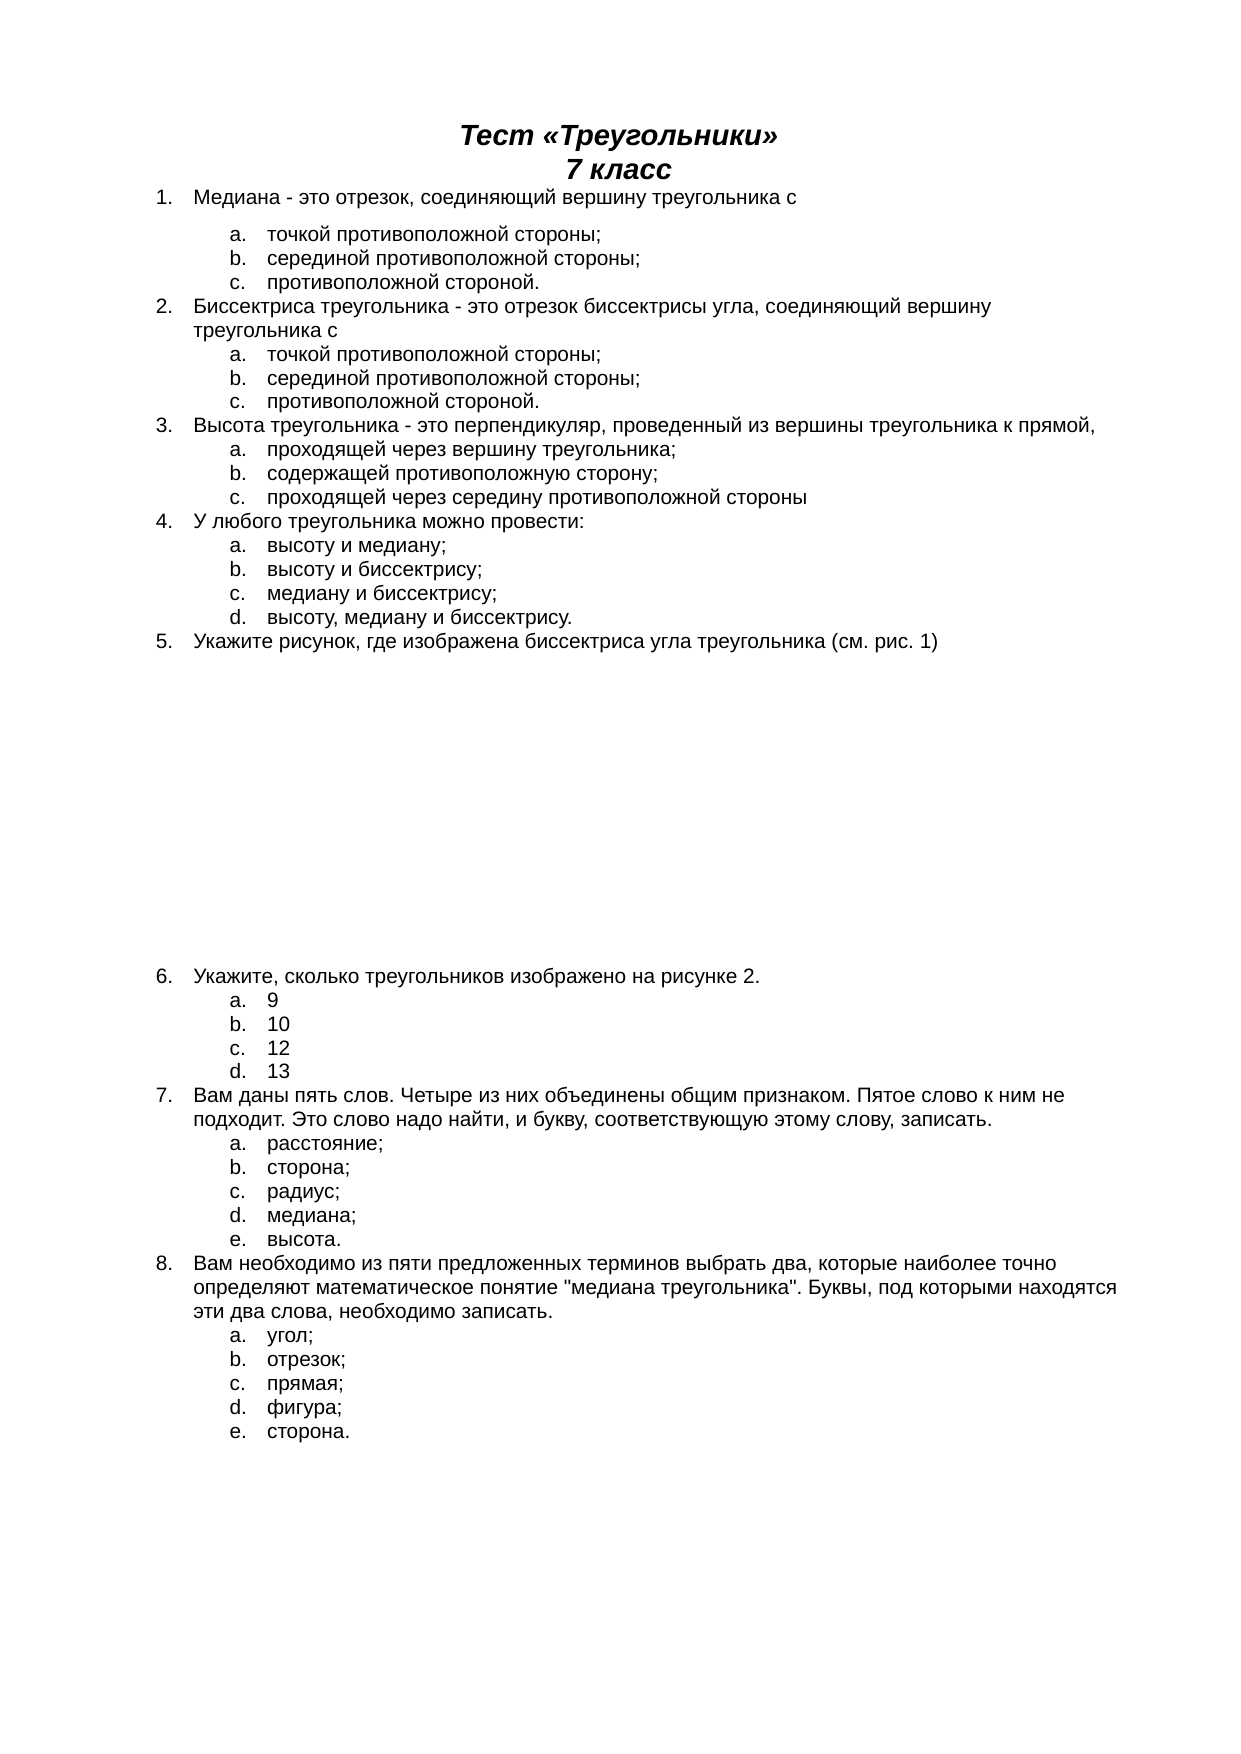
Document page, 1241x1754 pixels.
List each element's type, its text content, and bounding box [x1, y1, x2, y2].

list высоту, медиану и биссектрису. [229, 605, 1122, 629]
list сторона; [229, 1155, 1122, 1179]
list высоту и биссектрису; [229, 557, 1122, 581]
list У любого треугольника можно провести: [156, 509, 1122, 533]
list Медиана - это отрезок, соединяющий вершину треугольника с [156, 185, 1122, 209]
list 10 [229, 1011, 1122, 1035]
list серединой противоположной стороны; [229, 246, 1122, 269]
list серединой противоположной стороны; [229, 365, 1122, 389]
list Вам необходимо из пяти предложенных терминов выбрать два, которые наиболее точно определяют математическое понятие "медиана треугольника". Буквы, под которыми находятся эти два слова, необходимо записать. [156, 1251, 1122, 1323]
list 13 [229, 1059, 1122, 1083]
text 7 класс [118, 152, 1122, 185]
list радиус; [229, 1179, 1122, 1203]
list отрезок; [229, 1347, 1122, 1371]
list Укажите, сколько треугольников изображено на рисунке 2. [156, 963, 1122, 987]
list содержащей противоположную сторону; [229, 461, 1122, 485]
list медиана; [229, 1203, 1122, 1227]
list высота. [229, 1227, 1122, 1251]
list Высота треугольника - это перпендикуляр, проведенный из вершины треугольника к прямой, [156, 413, 1122, 437]
list Биссектриса треугольника - это отрезок биссектрисы угла, соединяющий вершину треугольника с [156, 293, 1122, 341]
list прямая; [229, 1371, 1122, 1395]
list высоту и медиану; [229, 533, 1122, 557]
list медиану и биссектрису; [229, 581, 1122, 605]
list точкой противоположной стороны; [229, 222, 1122, 246]
list противоположной стороной. [229, 269, 1122, 293]
list 12 [229, 1035, 1122, 1059]
text Тест «Треугольники» [118, 118, 1122, 152]
list угол; [229, 1323, 1122, 1347]
list проходящей через вершину треугольника; [229, 437, 1122, 461]
list противоположной стороной. [229, 389, 1122, 413]
list расстояние; [229, 1131, 1122, 1155]
list Вам даны пять слов. Четыре из них объединены общим признаком. Пятое слово к ним не подходит. Это слово надо найти, и букву, соответствующую этому слову, записать. [156, 1083, 1122, 1131]
list сторона. [229, 1419, 1122, 1443]
list точкой противоположной стороны; [229, 341, 1122, 365]
list фигура; [229, 1395, 1122, 1419]
list Укажите рисунок, где изображена биссектриса угла треугольника (см. рис. 1) [156, 629, 1122, 653]
list 9 [229, 987, 1122, 1011]
list проходящей через середину противоположной стороны [229, 485, 1122, 509]
